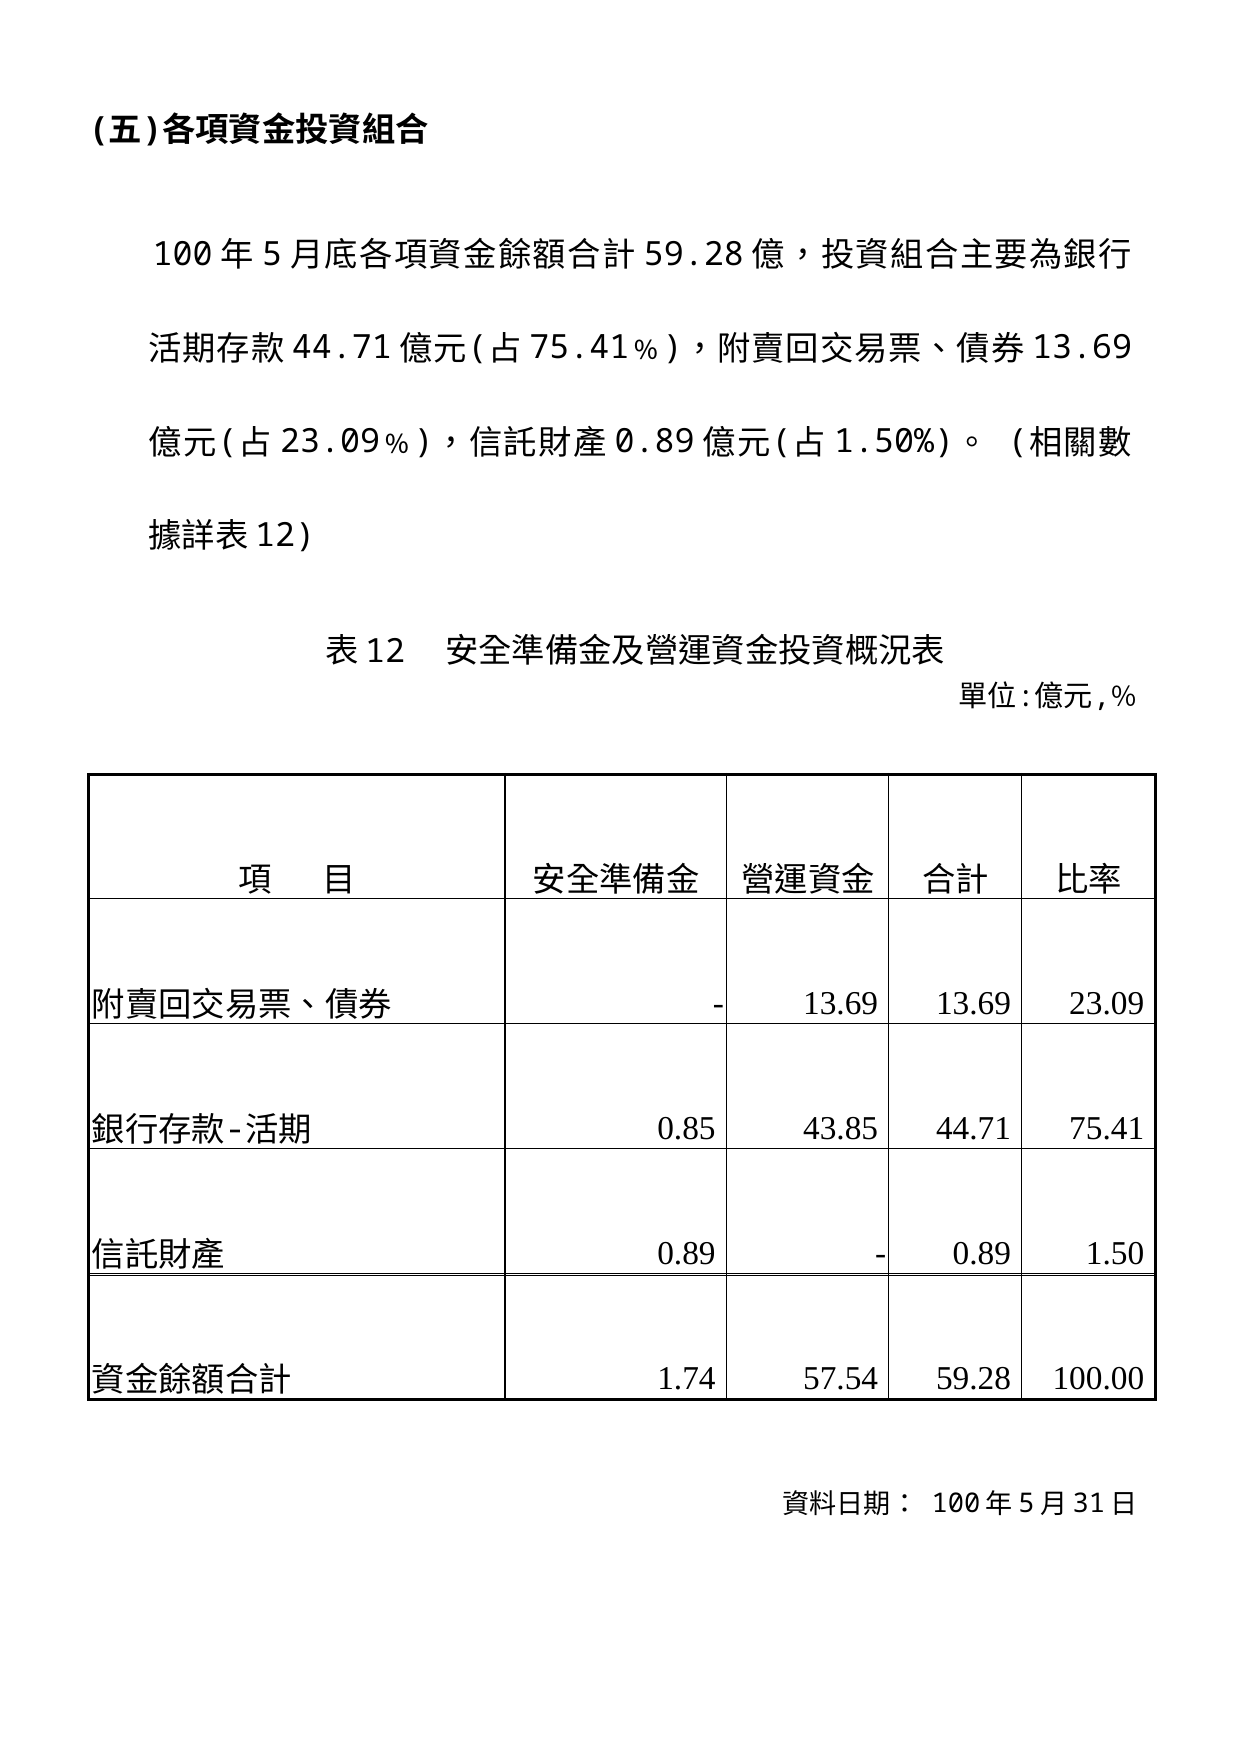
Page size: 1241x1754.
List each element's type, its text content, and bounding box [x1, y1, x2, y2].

table_cell 44.71 [889, 1024, 1021, 1148]
table_cell 銀行存款-活期 [90, 1024, 504, 1148]
table_cell 43.85 [727, 1024, 888, 1148]
table_cell - [727, 1149, 888, 1273]
table_cell 0.89 [506, 1149, 726, 1273]
text 單位:億元,％ [89, 672, 1137, 714]
table_cell 1.50 [1022, 1149, 1154, 1273]
table_cell 1.74 [506, 1276, 726, 1398]
text 100年5月底各項資金餘額合計59.28億，投資組合主要為銀行活期存款44.71億元(占75.41﹪)，附賣回交易票、債券13.69億元(占23.09﹪)，信託財產0.89億元(占1.50%)。 (相關數據詳表12) [148, 210, 1132, 554]
table_cell 資金餘額合計 [90, 1276, 504, 1398]
table_header 比率 [1022, 776, 1154, 898]
table_cell 0.89 [889, 1149, 1021, 1273]
text (五)各項資金投資組合 [89, 85, 1181, 148]
table_header 安全準備金 [506, 776, 726, 898]
table_cell 57.54 [727, 1276, 888, 1398]
table_header 合計 [889, 776, 1021, 898]
table_cell 75.41 [1022, 1024, 1154, 1148]
text 資料日期： 100年5月31日 [52, 1460, 1137, 1523]
table_cell 0.85 [506, 1024, 726, 1148]
table_cell 13.69 [727, 899, 888, 1023]
table_cell 100.00 [1022, 1276, 1154, 1398]
table_cell 59.28 [889, 1276, 1021, 1398]
table_cell 信託財產 [90, 1149, 504, 1273]
table_cell 23.09 [1022, 899, 1154, 1023]
table_cell - [506, 899, 726, 1023]
table_header 項 目 [90, 776, 504, 898]
table_cell 附賣回交易票、債券 [90, 899, 504, 1023]
text 表12 安全準備金及營運資金投資概況表 [89, 624, 1181, 672]
table_header 營運資金 [727, 776, 888, 898]
table_cell 13.69 [889, 899, 1021, 1023]
